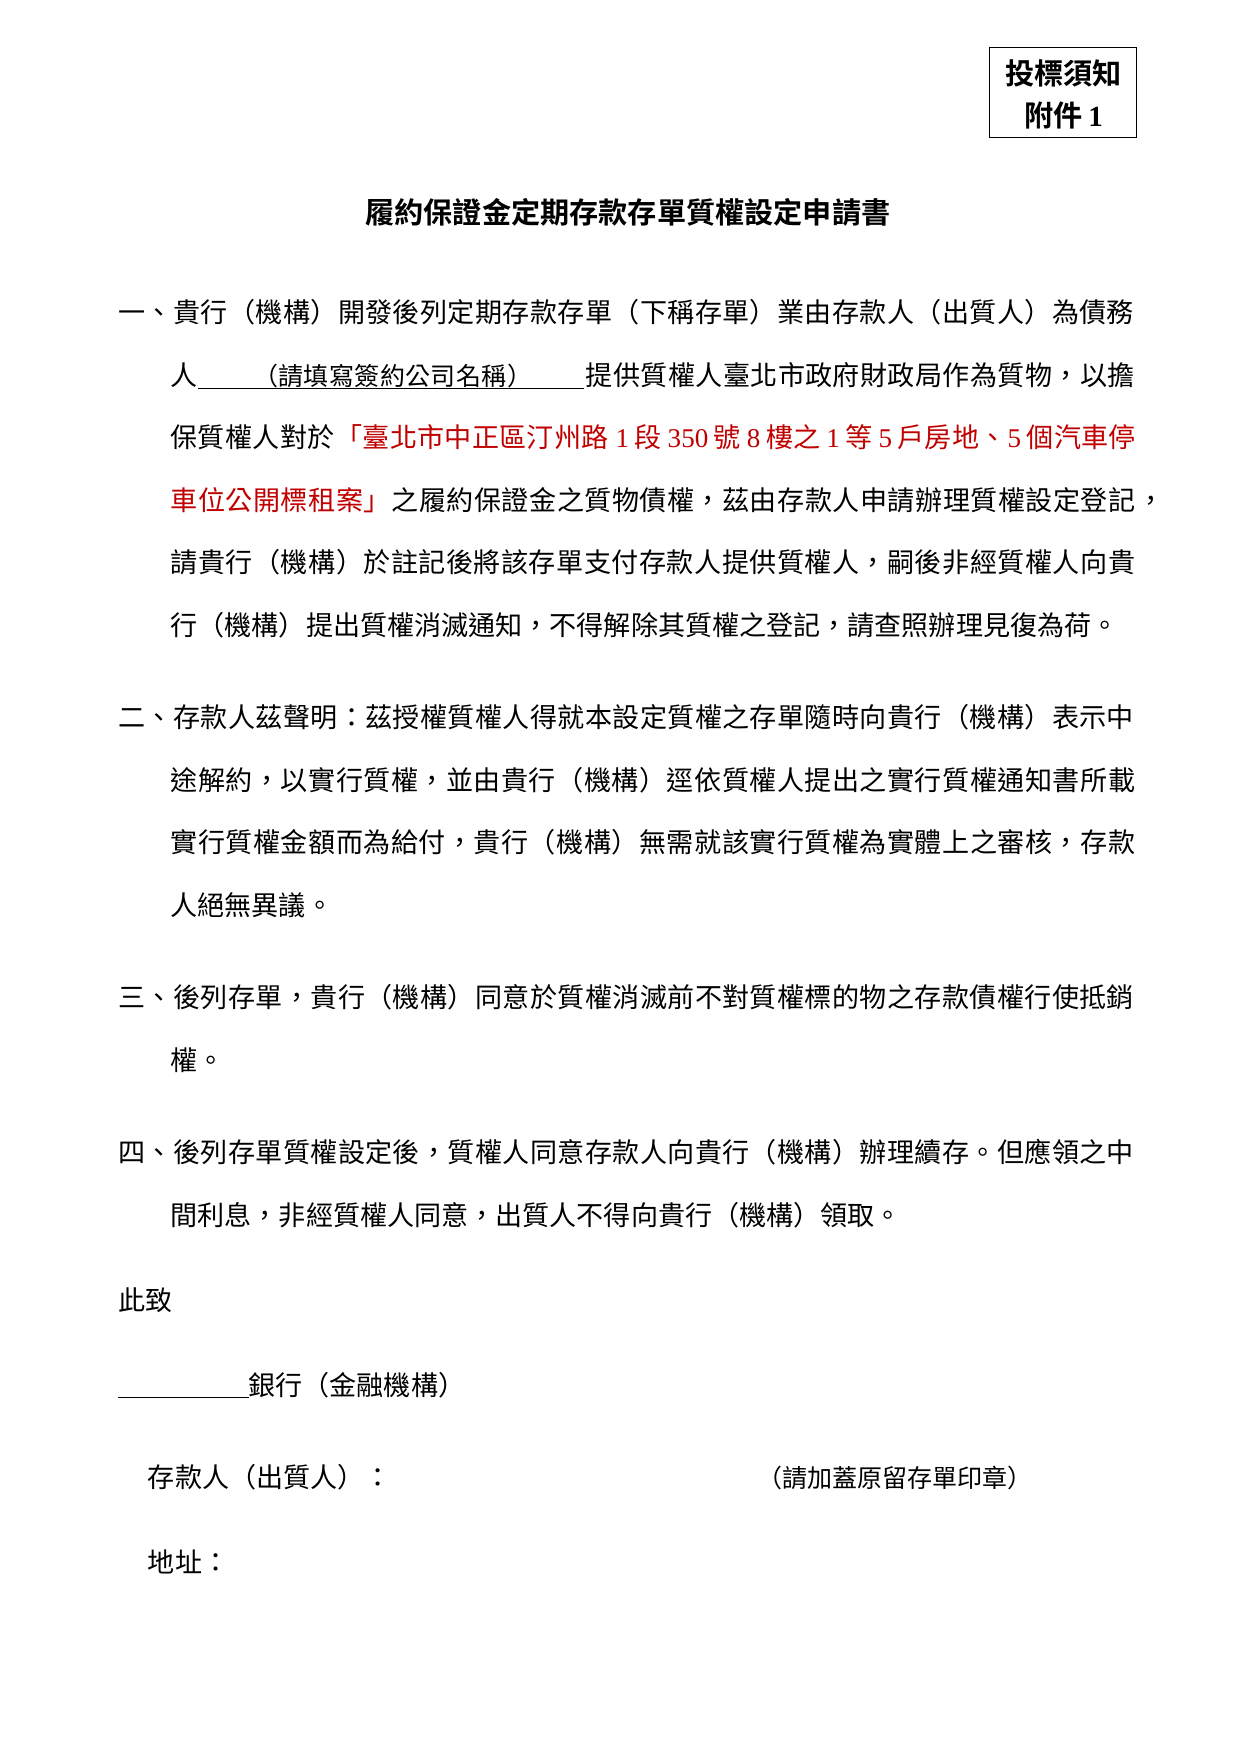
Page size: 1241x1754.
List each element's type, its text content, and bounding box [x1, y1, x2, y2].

text 銀行（金融機構） [118, 1342, 1137, 1404]
text 存款人（出質人）： （請加蓋原留存單印章） [118, 1434, 1142, 1497]
text 地址： [118, 1519, 1137, 1582]
text 此致 [118, 1257, 1137, 1319]
text 三、後列存單，貴行（機構）同意於質權消滅前不對質權標的物之存款債權行使抵銷權。 [118, 954, 1137, 1079]
text 二、存款人茲聲明：茲授權質權人得就本設定質權之存單隨時向貴行（機構）表示中途解約，以實行質權，並由貴行（機構）逕依質權人提出之實行質權通知書所載實行質權金額而為給付，貴行（機構）無需就該實行質權為實體上之審核，存款人絕無異議。 [118, 674, 1137, 924]
text 四、後列存單質權設定後，質權人同意存款人向貴行（機構）辦理續存。但應領之中間利息，非經質權人同意，出質人不得向貴行（機構）領取。 [118, 1109, 1137, 1234]
text 履約保證金定期存款存單質權設定申請書 [118, 169, 1137, 232]
text 一、貴行（機構）開發後列定期存款存單（下稱存單）業由存款人（出質人）為債務人 （請填寫簽約公司名稱） 提供質權人臺北市政府財政局作為質物，以擔保質權人對於「臺北市中正區汀州路1段350號8樓之1等5戶房地、5個汽車停車位公開標租案」之履約保證金之質物債權，茲由存款人申請辦理質權設定登記，請貴行（機構）於註記後將該存單支付存款人提供質權人，嗣後非經質權人向貴行（機構）提出質權消滅通知，不得解除其質權之登記，請查照辦理見復為荷。 [118, 269, 1137, 644]
